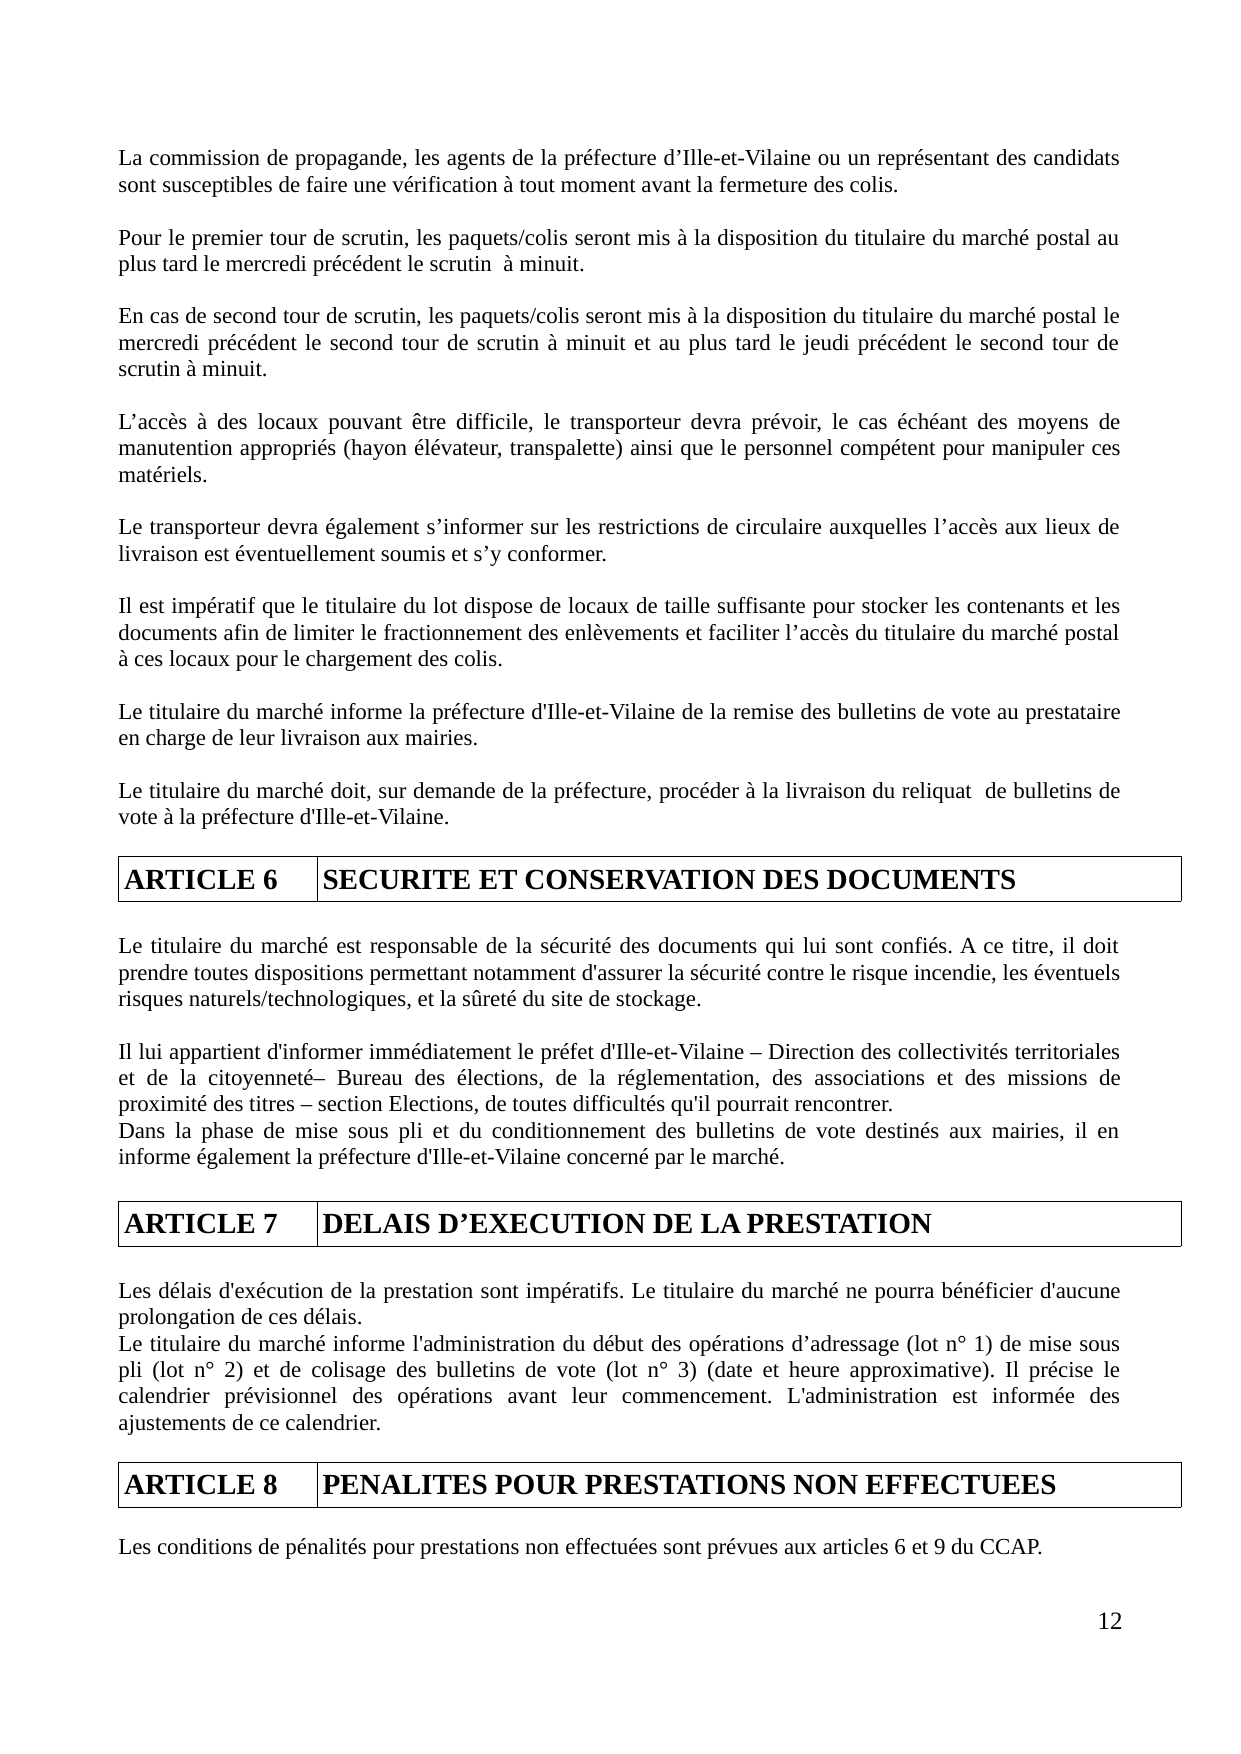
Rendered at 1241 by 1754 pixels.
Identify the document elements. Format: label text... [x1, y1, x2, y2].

table_header DELAIS D’EXECUTION DE LA PRESTATION [318, 1202, 1181, 1246]
text Le titulaire du marché informe l'administration du début des opérations d’adressage (lot n° 1) de mise sous pli (lot n° 2) et de colisage des bulletins de vote (lot n° 3) (date et heure approximative). Il précise le calendrier prévisionnel des opérations avant leur commencement. L'administration est informée des ajustements de ce calendrier. [118, 1330, 1122, 1435]
text En cas de second tour de scrutin, les paquets/colis seront mis à la disposition du titulaire du marché postal le mercredi précédent le second tour de scrutin à minuit et au plus tard le jeudi précédent le second tour de scrutin à minuit. [118, 303, 1122, 382]
text L’accès à des locaux pouvant être difficile, le transporteur devra prévoir, le cas échéant des moyens de manutention appropriés (hayon élévateur, transpalette) ainsi que le personnel compétent pour manipuler ces matériels. [118, 408, 1122, 487]
text Dans la phase de mise sous pli et du conditionnement des bulletins de vote destinés aux mairies, il en informe également la préfecture d'Ille-et-Vilaine concerné par le marché. [118, 1117, 1122, 1169]
table_header SECURITE ET CONSERVATION DES DOCUMENTS [318, 857, 1181, 901]
table_header ARTICLE 8 [119, 1463, 317, 1507]
text La commission de propagande, les agents de la préfecture d’Ille-et-Vilaine ou un représentant des candidats sont susceptibles de faire une vérification à tout moment avant la fermeture des colis. [118, 144, 1122, 197]
text Il lui appartient d'informer immédiatement le préfet d'Ille-et-Vilaine – Direction des collectivités territoriales et de la citoyenneté– Bureau des élections, de la réglementation, des associations et des missions de proximité des titres – section Elections, de toutes difficultés qu'il pourrait rencontrer. [118, 1038, 1122, 1117]
table_header ARTICLE 7 [119, 1202, 317, 1246]
text Le transporteur devra également s’informer sur les restrictions de circulaire auxquelles l’accès aux lieux de livraison est éventuellement soumis et s’y conformer. [118, 513, 1122, 566]
table_header ARTICLE 6 [119, 857, 317, 901]
text Le titulaire du marché est responsable de la sécurité des documents qui lui sont confiés. A ce titre, il doit prendre toutes dispositions permettant notamment d'assurer la sécurité contre le risque incendie, les éventuels risques naturels/technologiques, et la sûreté du site de stockage. [118, 932, 1122, 1011]
text Les conditions de pénalités pour prestations non effectuées sont prévues aux articles 6 et 9 du CCAP. [118, 1533, 1122, 1559]
table_header PENALITES POUR PRESTATIONS NON EFFECTUEES [318, 1463, 1181, 1507]
text Les délais d'exécution de la prestation sont impératifs. Le titulaire du marché ne pourra bénéficier d'aucune prolongation de ces délais. [118, 1277, 1122, 1330]
text Pour le premier tour de scrutin, les paquets/colis seront mis à la disposition du titulaire du marché postal au plus tard le mercredi précédent le scrutin à minuit. [118, 223, 1122, 276]
text Il est impératif que le titulaire du lot dispose de locaux de taille suffisante pour stocker les contenants et les documents afin de limiter le fractionnement des enlèvements et faciliter l’accès du titulaire du marché postal à ces locaux pour le chargement des colis. [118, 592, 1122, 672]
text Le titulaire du marché informe la préfecture d'Ille-et-Vilaine de la remise des bulletins de vote au prestataire en charge de leur livraison aux mairies. [118, 698, 1122, 751]
text Le titulaire du marché doit, sur demande de la préfecture, procéder à la livraison du reliquat de bulletins de vote à la préfecture d'Ille-et-Vilaine. [118, 777, 1122, 830]
